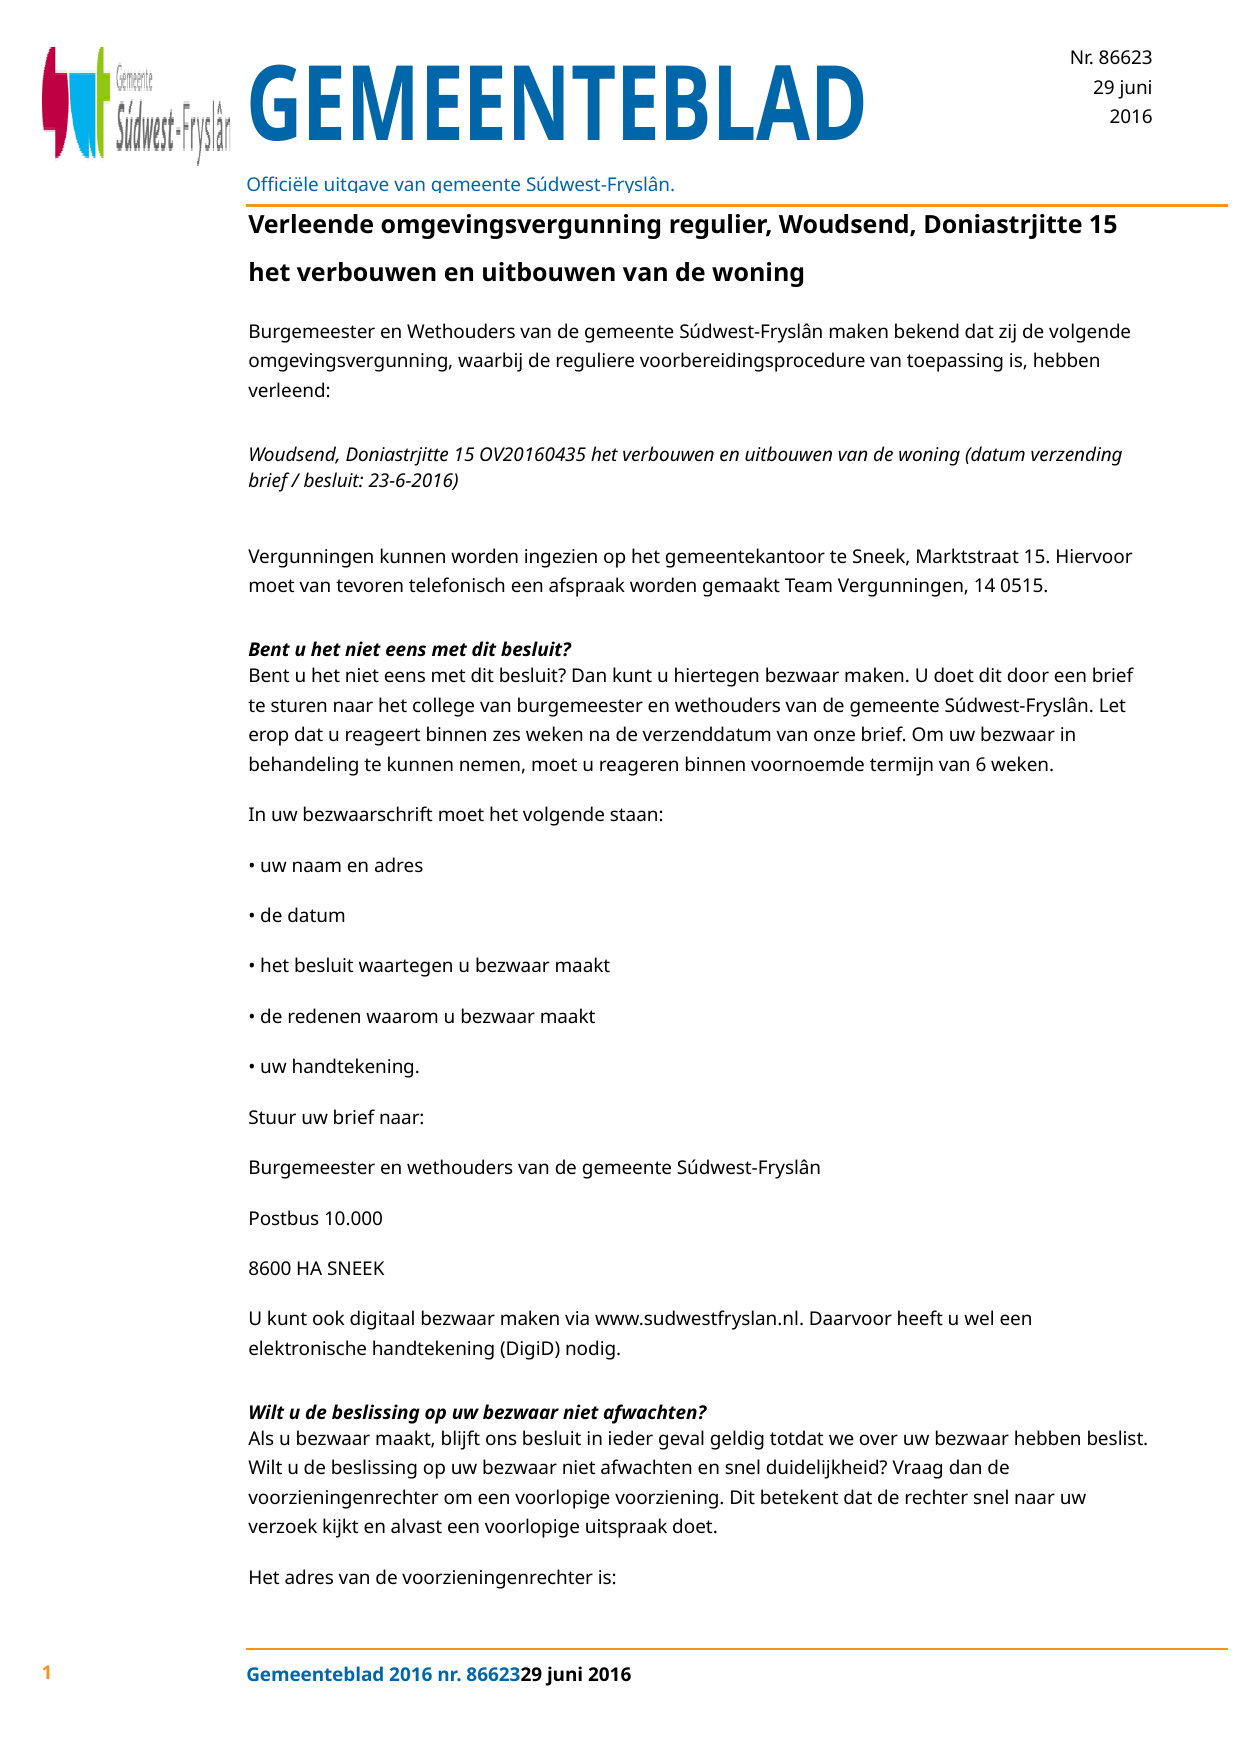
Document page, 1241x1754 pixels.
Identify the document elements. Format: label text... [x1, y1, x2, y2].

text Bent u het niet eens met dit besluit? Dan kunt u hiertegen bezwaar maken. U doet dit door een brief te sturen naar het college van burgemeester en wethouders van de gemeente Súdwest-Fryslân. Let erop dat u reageert binnen zes weken na de verzenddatum van onze brief. Om uw bezwaar in behandeling te kunnen nemen, moet u reageren binnen voornoemde termijn van 6 weken. [248, 662, 1152, 777]
text • de redenen waarom u bezwaar maakt [248, 1003, 1152, 1029]
text • uw naam en adres [248, 852, 1152, 877]
text • het besluit waartegen u bezwaar maakt [248, 953, 1152, 978]
text Woudsend, Doniastrjitte 15 OV20160435 het verbouwen en uitbouwen van de woning (datum verzending brief / besluit: 23-6-2016) [248, 441, 1152, 492]
text Verleende omgevingsvergunning regulier, Woudsend, Doniastrjitte 15 het verbouwen en uitbouwen van de woning [248, 207, 1152, 288]
text In uw bezwaarschrift moet het volgende staan: [248, 801, 1152, 827]
text Postbus 10.000 [248, 1205, 1152, 1230]
text 8600 HA SNEEK [248, 1255, 1152, 1281]
text Burgemeester en Wethouders van de gemeente Súdwest-Fryslân maken bekend dat zij de volgende omgevingsvergunning, waarbij de reguliere voorbereidingsprocedure van toepassing is, hebben verleend: [248, 318, 1152, 403]
text U kunt ook digitaal bezwaar maken via www.sudwestfryslan.nl. Daarvoor heeft u wel een elektronische handtekening (DigiD) nodig. [248, 1306, 1152, 1361]
text Als u bezwaar maakt, blijft ons besluit in ieder geval geldig totdat we over uw bezwaar hebben beslist. Wilt u de beslissing op uw bezwaar niet afwachten en snel duidelijkheid? Vraag dan de voorzieningenrechter om een voorlopige voorziening. Dit betekent dat de rechter snel naar uw verzoek kijkt en alvast een voorlopige uitspraak doet. [248, 1425, 1152, 1539]
text Bent u het niet eens met dit besluit? [248, 636, 1152, 662]
text • de datum [248, 902, 1152, 928]
text Stuur uw brief naar: [248, 1104, 1152, 1129]
text Het adres van de voorzieningenrechter is: [248, 1564, 1152, 1590]
text Wilt u de beslissing op uw bezwaar niet afwachten? [248, 1399, 1152, 1425]
text Vergunningen kunnen worden ingezien op het gemeentekantoor te Sneek, Marktstraat 15. Hiervoor moet van tevoren telefonisch een afspraak worden gemaakt Team Vergunningen, 14 0515. [248, 543, 1152, 598]
picture [41, 47, 231, 172]
text • uw handtekening. [248, 1053, 1152, 1079]
text Burgemeester en wethouders van de gemeente Súdwest-Fryslân [248, 1154, 1152, 1180]
